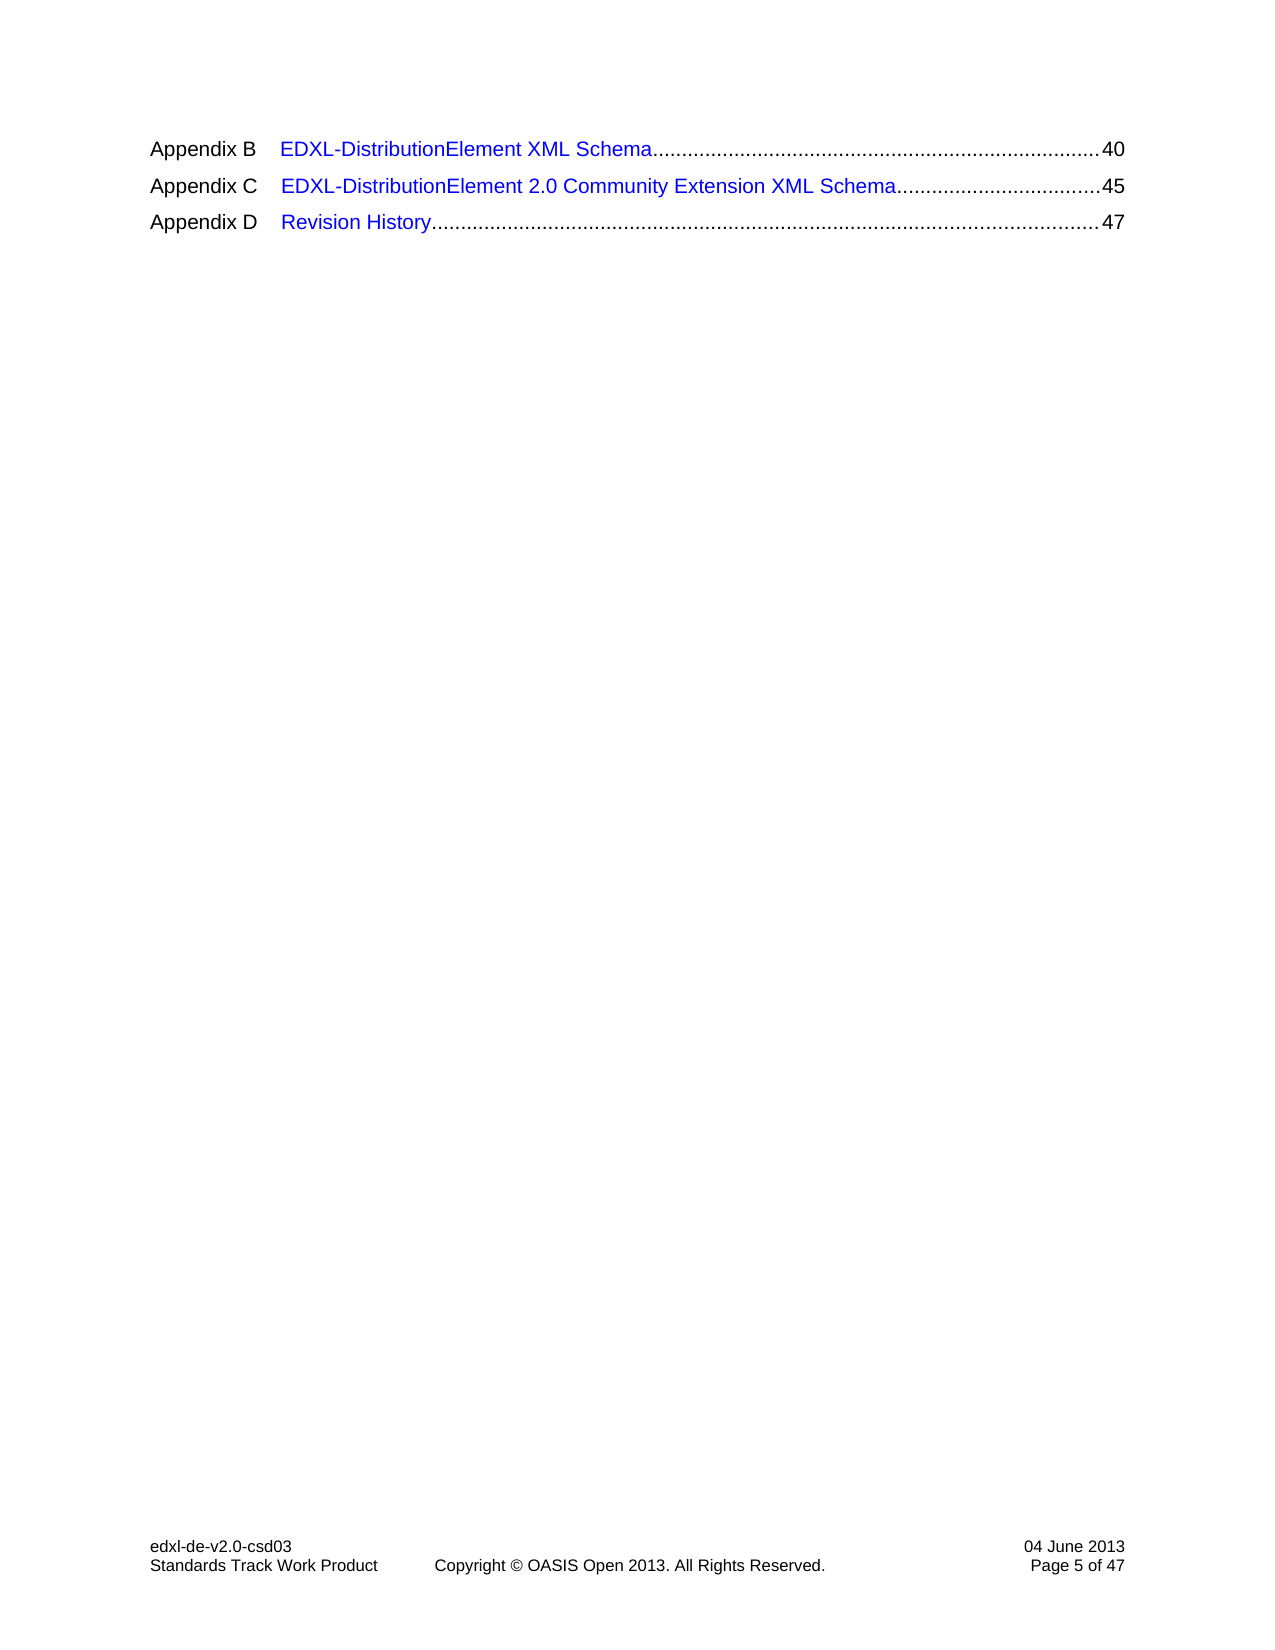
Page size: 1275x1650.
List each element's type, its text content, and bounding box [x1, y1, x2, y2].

text Appendix D Revision History 47 [150, 210, 1125, 234]
text Appendix C EDXL-DistributionElement 2.0 Community Extension XML Schema 45 [150, 174, 1125, 198]
text Appendix B EDXL-DistributionElement XML Schema 40 [150, 137, 1125, 161]
